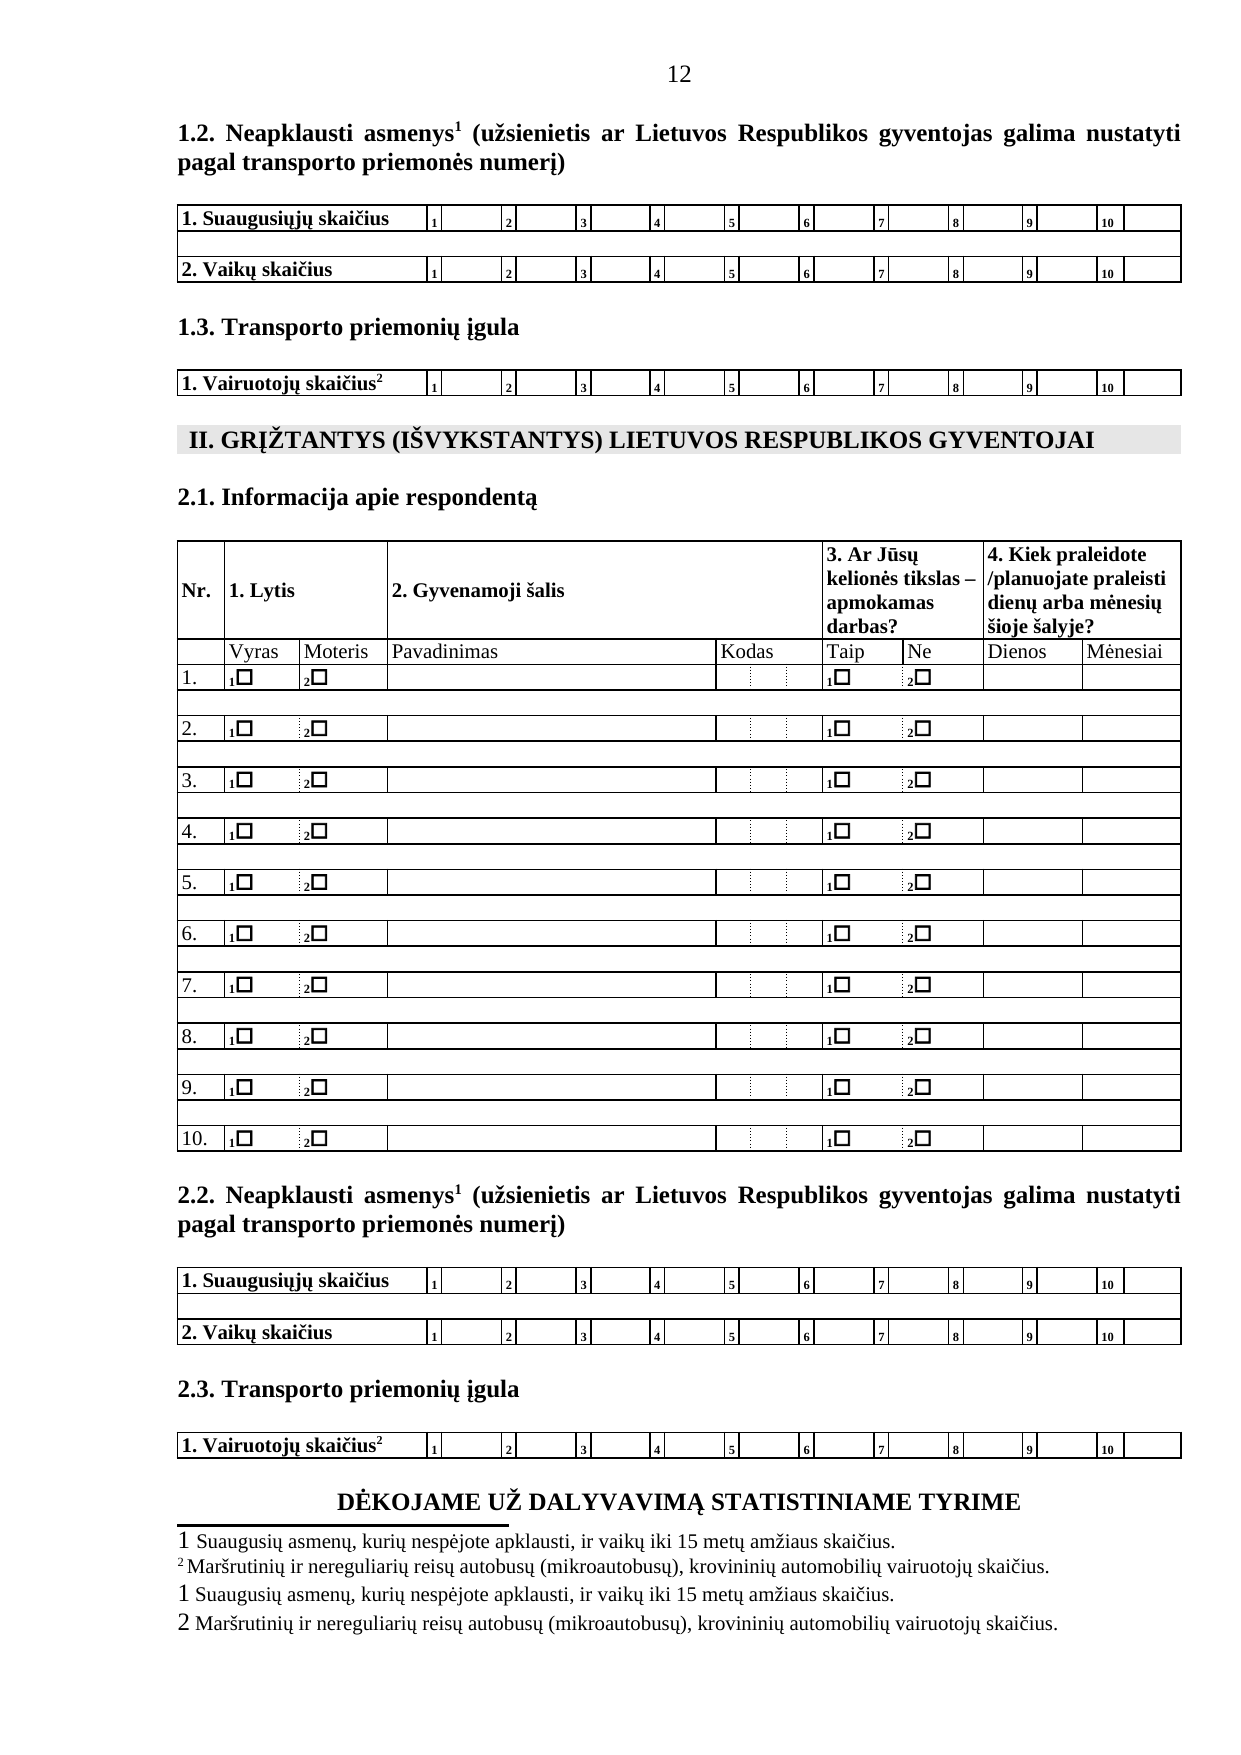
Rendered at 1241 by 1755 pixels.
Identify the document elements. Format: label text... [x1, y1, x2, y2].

table_cell [903, 1101, 983, 1125]
table_cell 1 [295, 1075, 299, 1099]
table_header [442, 371, 446, 395]
table_cell [822, 1050, 903, 1073]
table_cell [388, 870, 392, 894]
table_cell [782, 998, 787, 1022]
table_cell [1078, 1126, 1082, 1150]
table_cell 1 [295, 716, 299, 740]
table_header 5 [725, 206, 729, 230]
table_cell [889, 257, 893, 281]
table_cell 1 [295, 819, 299, 843]
table_cell [818, 1075, 822, 1099]
table_cell 1 [225, 1024, 229, 1048]
table_header [720, 371, 724, 395]
table_cell [751, 768, 755, 792]
table_cell [751, 1075, 755, 1099]
table_header 4 [660, 1433, 664, 1457]
table_cell [903, 947, 983, 971]
table_cell [782, 947, 787, 971]
table_cell [751, 1101, 755, 1125]
table_cell [903, 896, 983, 920]
table_cell [1082, 998, 1086, 1022]
table_cell 7. [220, 973, 224, 997]
table_cell [220, 691, 224, 715]
table_cell [220, 998, 224, 1022]
table_cell [787, 1050, 791, 1073]
table_cell [747, 947, 751, 971]
table_cell [225, 793, 299, 817]
table_cell 2 [903, 973, 907, 997]
table_cell 8. [220, 1024, 224, 1048]
table_cell [782, 691, 787, 715]
table_cell [782, 1101, 787, 1125]
table_header [497, 206, 501, 230]
table_cell [747, 1050, 751, 1073]
table_cell 1 [899, 768, 903, 792]
table_header 8 [959, 371, 963, 395]
table_cell 2 [979, 1024, 983, 1048]
table_cell [388, 947, 392, 971]
table_header 2 [502, 371, 506, 395]
table_cell [716, 793, 720, 817]
table_cell 1 [899, 819, 903, 843]
table_cell [225, 742, 299, 766]
table_cell [822, 691, 903, 715]
table_cell 4. [220, 819, 224, 843]
table_cell [388, 845, 392, 868]
table_header [1018, 1433, 1022, 1457]
table_header [944, 371, 948, 395]
table_cell [712, 845, 716, 868]
table_header 8 [949, 1268, 953, 1292]
table_cell [388, 716, 392, 740]
table_cell [716, 1101, 720, 1125]
text 2.1. Informacija apie respondentą [177, 482, 1181, 511]
table_cell [818, 1024, 822, 1048]
table_cell [1078, 947, 1082, 971]
table_cell 6. [220, 921, 224, 945]
table_header [497, 371, 501, 395]
table_header 5 [725, 371, 729, 395]
table_cell 2 [979, 973, 983, 997]
table_cell [751, 998, 755, 1022]
table_cell 9. [220, 1075, 224, 1099]
table_header 4 [660, 1268, 664, 1292]
table_header 2 [502, 206, 506, 230]
table_header 8 [949, 206, 953, 230]
table_cell 1 [899, 1126, 903, 1150]
text DĖKOJAME UŽ DALYVAVIMĄ STATISTINIAME TYRIME [177, 1487, 1181, 1516]
table_cell [388, 665, 392, 689]
table_cell 2 [383, 768, 387, 792]
table_cell [220, 896, 224, 920]
table_header [720, 1268, 724, 1292]
table_cell 10. [220, 1126, 224, 1150]
table_cell [442, 257, 446, 281]
table_header 1. Lytis [225, 542, 387, 638]
table_cell [782, 768, 787, 792]
table_cell [720, 257, 724, 281]
table_cell 2 [299, 921, 303, 945]
table_cell [787, 896, 791, 920]
table_cell [787, 921, 791, 945]
table_cell 2 [383, 1075, 387, 1099]
table_cell [1078, 1075, 1082, 1099]
table_cell [787, 819, 791, 843]
table_cell [747, 691, 751, 715]
table_cell [782, 819, 787, 843]
table_cell 1 [295, 921, 299, 945]
table_cell 7 [884, 1320, 888, 1344]
table_header [442, 1268, 446, 1292]
table_cell [751, 665, 755, 689]
table_cell [225, 1101, 299, 1125]
table_header Nr. [178, 542, 224, 638]
table_header 2 [502, 1268, 506, 1292]
table_cell [818, 742, 822, 766]
table_cell 1 [899, 716, 903, 740]
table_cell 2 [903, 716, 907, 740]
table_cell [442, 1320, 446, 1344]
table_cell 1. [220, 665, 224, 689]
table_cell [751, 819, 755, 843]
table_cell [388, 691, 392, 715]
table_cell [903, 845, 983, 868]
table_cell [822, 793, 903, 817]
table_header 1 [437, 371, 441, 395]
table_cell [747, 1024, 751, 1048]
table_cell [225, 1050, 299, 1073]
text 2.2. Neapklausti asmenys (užsienietis ar Lietuvos Respublikos gyventojas galima nustatyti pagal transporto priemonės numerį) [177, 1181, 1181, 1238]
table_cell [716, 1050, 720, 1073]
table_header 2. Gyvenamoji šalis [388, 542, 822, 638]
table_cell 2 [299, 1126, 303, 1150]
table_cell [889, 1320, 893, 1344]
table_cell [903, 742, 983, 766]
table_cell [1078, 1024, 1082, 1048]
table_header 8 [949, 371, 953, 395]
table_header 7 [884, 206, 888, 230]
text 1.2. Neapklausti asmenys (užsienietis ar Lietuvos Respublikos gyventojas galima nustatyti pagal transporto priemonės numerį) [177, 118, 1181, 176]
table_cell 1 [225, 819, 229, 843]
table_cell [818, 1101, 822, 1125]
table_cell [818, 998, 822, 1022]
table_cell 2 [383, 819, 387, 843]
table_header [497, 1433, 501, 1457]
table_cell 2 [383, 1126, 387, 1150]
table_cell [903, 793, 983, 817]
table_cell 1 [225, 768, 229, 792]
table_cell [818, 793, 822, 817]
table_cell [716, 998, 720, 1022]
table_cell [1078, 716, 1082, 740]
table_cell 2 [903, 768, 907, 792]
table_cell [983, 691, 987, 715]
table_cell [818, 1050, 822, 1073]
table_cell [787, 716, 791, 740]
table_cell [787, 1126, 791, 1150]
table_header 8 [949, 1433, 953, 1457]
table_header 1 [437, 1433, 441, 1457]
table_cell [983, 1101, 987, 1125]
table_cell 1 [225, 973, 229, 997]
table_cell 2 [383, 921, 387, 945]
table_cell [782, 793, 787, 817]
table_cell 2 [979, 921, 983, 945]
table_cell [1082, 1050, 1086, 1073]
table_cell [1078, 691, 1082, 715]
table_cell [822, 896, 903, 920]
table_cell [818, 665, 822, 689]
table_cell [822, 845, 903, 868]
table_cell [983, 998, 987, 1022]
table_cell 3. [220, 768, 224, 792]
table_cell [787, 768, 791, 792]
table_header [497, 1268, 501, 1292]
table_cell 1 [225, 665, 229, 689]
table_cell [751, 716, 755, 740]
table_cell 2 [903, 665, 907, 689]
table_cell [299, 947, 387, 971]
table_cell [787, 998, 791, 1022]
table_cell 2 [979, 1126, 983, 1150]
text 1.3. Transporto priemonių įgula [177, 312, 1181, 340]
table_cell 2 [903, 819, 907, 843]
table_cell 5 [725, 257, 729, 281]
table_cell [1082, 742, 1086, 766]
table_cell [1078, 998, 1082, 1022]
table_header [442, 1433, 446, 1457]
table_cell [299, 998, 387, 1022]
table_cell 1 [295, 665, 299, 689]
table_cell [1078, 870, 1082, 894]
table_cell [299, 1101, 387, 1125]
table_cell [716, 691, 720, 715]
table_cell [497, 257, 501, 281]
table_header 4 [660, 206, 664, 230]
table_cell [299, 793, 387, 817]
table_cell 7 [884, 257, 888, 281]
table_cell [782, 1126, 787, 1150]
table_cell [712, 947, 716, 971]
table_cell [818, 716, 822, 740]
table_cell 2 [299, 973, 303, 997]
table_cell [1082, 896, 1086, 920]
table_cell [747, 742, 751, 766]
table_cell [1018, 257, 1022, 281]
text Suaugusių asmenų, kurių nespėjote apklausti, ir vaikų iki 15 metų amžiaus skaičius. [177, 1526, 1181, 1554]
table_cell [787, 665, 791, 689]
table_cell [388, 1024, 392, 1048]
table_cell [225, 691, 299, 715]
table_cell [712, 1050, 716, 1073]
table_cell [818, 947, 822, 971]
table_cell [983, 896, 987, 920]
table_cell 2 [299, 1024, 303, 1048]
table_cell [225, 845, 299, 868]
table_cell 2 [383, 973, 387, 997]
table_cell 1 [225, 1126, 229, 1150]
table_cell 2 [903, 1024, 907, 1048]
table_cell [1082, 845, 1086, 868]
table_cell [712, 998, 716, 1022]
table_header [720, 206, 724, 230]
table_cell [747, 870, 751, 894]
table_cell [818, 845, 822, 868]
table_cell 2 [502, 1320, 506, 1344]
table_cell 2 [299, 768, 303, 792]
table_cell [983, 793, 987, 817]
table_cell 1 [225, 1075, 229, 1099]
table_cell [751, 1050, 755, 1073]
table_cell [751, 742, 755, 766]
table_cell [903, 998, 983, 1022]
table_cell [818, 973, 822, 997]
table_header 8 [959, 206, 963, 230]
table_cell [225, 998, 299, 1022]
table_cell 2 [299, 716, 303, 740]
table_cell 1 [225, 870, 229, 894]
table_header [944, 206, 948, 230]
table_cell 5 [725, 1320, 729, 1344]
table_cell [822, 947, 903, 971]
table_cell [388, 1075, 392, 1099]
table_cell 1 [437, 257, 441, 281]
table_cell 4 [660, 1320, 664, 1344]
table_cell [220, 640, 224, 663]
table_cell [299, 896, 387, 920]
table_cell 2 [383, 665, 387, 689]
table_cell [747, 921, 751, 945]
table_cell [299, 1050, 387, 1073]
table_header [442, 206, 446, 230]
table_cell 4 [660, 257, 664, 281]
table_cell 1 [295, 1126, 299, 1150]
table_cell [751, 1024, 755, 1048]
text Suaugusių asmenų, kurių nespėjote apklausti, ir vaikų iki 15 metų amžiaus skaičius. [177, 1578, 1181, 1607]
table_cell [747, 1126, 751, 1150]
table_cell [818, 768, 822, 792]
table_cell 2 [979, 870, 983, 894]
table_header 8 [959, 1433, 963, 1457]
table_cell [716, 742, 720, 766]
table_cell [983, 947, 987, 971]
table_cell 1 [899, 665, 903, 689]
table_cell [665, 1320, 669, 1344]
table_header [944, 1433, 948, 1457]
table_cell [787, 870, 791, 894]
table_cell 2 [979, 716, 983, 740]
table_cell [1078, 896, 1082, 920]
table_cell [818, 921, 822, 945]
table_cell [712, 896, 716, 920]
table_cell [822, 1101, 903, 1125]
table_cell [1078, 665, 1082, 689]
table_cell 2 [979, 1075, 983, 1099]
table_header [1018, 1268, 1022, 1292]
table_cell 1 [295, 768, 299, 792]
table_cell [716, 896, 720, 920]
table_cell [787, 1101, 791, 1125]
table_cell [299, 691, 387, 715]
table_cell [220, 1101, 224, 1125]
table_cell 2 [383, 716, 387, 740]
table_cell [220, 793, 224, 817]
table_cell [751, 973, 755, 997]
table_cell [712, 691, 716, 715]
table_cell [818, 896, 822, 920]
table_header 1 [437, 206, 441, 230]
table_cell [299, 742, 387, 766]
table_cell 2 [979, 819, 983, 843]
table_header [889, 371, 893, 395]
table_cell [822, 742, 903, 766]
table_header [1018, 206, 1022, 230]
table_cell [747, 1075, 751, 1099]
table_cell 2 [502, 257, 506, 281]
table_cell 1 [899, 921, 903, 945]
table_cell 2 [383, 870, 387, 894]
table_header 8 [959, 1268, 963, 1292]
table_cell [497, 1320, 501, 1344]
table_cell [388, 973, 392, 997]
table_cell [751, 691, 755, 715]
table_cell 2 [903, 1075, 907, 1099]
table_cell Ne [979, 640, 983, 663]
table_cell [1078, 845, 1082, 868]
table_cell [903, 1050, 983, 1073]
table_cell 2 [299, 870, 303, 894]
table_cell [782, 870, 787, 894]
table_cell 1 [899, 870, 903, 894]
table_cell [225, 896, 299, 920]
table_cell 8 [949, 257, 953, 281]
table_cell [712, 742, 716, 766]
table_cell [944, 1320, 948, 1344]
table_cell 1 [899, 1075, 903, 1099]
table_cell [782, 896, 787, 920]
table_cell [388, 921, 392, 945]
table_cell [782, 845, 787, 868]
table_cell [1082, 691, 1086, 715]
table_header 5 [725, 1268, 729, 1292]
table_cell 2 [299, 819, 303, 843]
table_cell [1078, 742, 1082, 766]
table_header [1018, 371, 1022, 395]
table_cell [388, 793, 392, 817]
table_cell 1 [437, 1320, 441, 1344]
table_cell [787, 691, 791, 715]
table_cell [747, 768, 751, 792]
table_cell [225, 947, 299, 971]
table_cell [818, 1126, 822, 1150]
table_cell [751, 870, 755, 894]
table_cell [388, 1126, 392, 1150]
table_cell 1 [295, 870, 299, 894]
table_cell [388, 742, 392, 766]
table_cell [903, 691, 983, 715]
table_cell [712, 793, 716, 817]
table_cell [1078, 1050, 1082, 1073]
table_cell [787, 947, 791, 971]
table_cell [388, 1050, 392, 1073]
table_cell 8 [949, 1320, 953, 1344]
table_cell [665, 257, 669, 281]
table_cell [747, 896, 751, 920]
table_cell [747, 1101, 751, 1125]
table_cell [747, 845, 751, 868]
table_cell [751, 896, 755, 920]
table_cell [299, 845, 387, 868]
table_cell [944, 257, 948, 281]
table_cell [787, 973, 791, 997]
table_cell [751, 921, 755, 945]
table_cell [388, 768, 392, 792]
table_cell [787, 1075, 791, 1099]
table_cell [787, 793, 791, 817]
table_cell 1 [899, 1024, 903, 1048]
table_cell [751, 793, 755, 817]
table_cell [1078, 768, 1082, 792]
table_header 7 [884, 371, 888, 395]
table_cell [782, 1050, 787, 1073]
table_cell 2 [299, 1075, 303, 1099]
table_cell [716, 845, 720, 868]
table_cell [818, 691, 822, 715]
table_cell [1078, 819, 1082, 843]
table_cell [388, 896, 392, 920]
table_cell [782, 1024, 787, 1048]
table_cell [712, 1101, 716, 1125]
text 2.3. Transporto priemonių įgula [177, 1374, 1181, 1403]
table_cell [1078, 973, 1082, 997]
table_cell [1078, 1101, 1082, 1125]
table_cell 2 [383, 1024, 387, 1048]
table_cell [716, 947, 720, 971]
table_header [889, 1433, 893, 1457]
table_cell 2 [903, 1126, 907, 1150]
table_cell [1082, 947, 1086, 971]
table_cell [782, 665, 787, 689]
table_cell 2 [903, 870, 907, 894]
table_header 4 [660, 371, 664, 395]
table_cell 8 [959, 257, 963, 281]
table_cell [388, 1101, 392, 1125]
table_cell 2 [979, 768, 983, 792]
table_header 2 [502, 1433, 506, 1457]
text 2 Maršrutinių ir nereguliarių reisų autobusų (mikroautobusų), krovininių automobilių vairuotojų skaičius. [177, 1554, 1181, 1578]
table_cell [751, 845, 755, 868]
table_cell [747, 665, 751, 689]
table_cell 5. [220, 870, 224, 894]
table_header 1 [437, 1268, 441, 1292]
table_header II. GRĮŽTANTYS (IŠVYKSTANTYS) LIETUVOS RESPUBLIKOS GYVENTOJAI [177, 425, 1181, 454]
table_header [665, 1433, 669, 1457]
table_cell [388, 998, 392, 1022]
table_cell 1 [899, 973, 903, 997]
table_header [665, 1268, 669, 1292]
table_cell [747, 793, 751, 817]
table_cell 2. [220, 716, 224, 740]
table_cell [787, 845, 791, 868]
table_cell [983, 845, 987, 868]
table_cell [983, 742, 987, 766]
table_cell [782, 921, 787, 945]
table_cell [220, 742, 224, 766]
table_header [665, 371, 669, 395]
table_header 7 [884, 1433, 888, 1457]
table_cell [1078, 921, 1082, 945]
table_cell [751, 1126, 755, 1150]
table_header 7 [884, 1268, 888, 1292]
table_header [665, 206, 669, 230]
table_cell [220, 947, 224, 971]
table_cell [787, 742, 791, 766]
table_cell [1018, 1320, 1022, 1344]
table_cell [220, 845, 224, 868]
table_cell [747, 973, 751, 997]
table_cell [782, 1075, 787, 1099]
table_cell 2 [903, 921, 907, 945]
table_cell [1078, 793, 1082, 817]
table_cell 8 [959, 1320, 963, 1344]
table_cell 1 [225, 716, 229, 740]
table_cell [818, 870, 822, 894]
table_header [720, 1433, 724, 1457]
table_cell 2 [979, 665, 983, 689]
table_header [889, 206, 893, 230]
table_header [889, 1268, 893, 1292]
table_cell [747, 716, 751, 740]
table_cell 1 [295, 973, 299, 997]
table_cell [751, 947, 755, 971]
table_cell 1 [295, 1024, 299, 1048]
table_cell [782, 742, 787, 766]
table_cell [220, 1050, 224, 1073]
table_cell [1082, 793, 1086, 817]
table_cell [388, 819, 392, 843]
table_cell 1 [225, 921, 229, 945]
table_cell [747, 998, 751, 1022]
table_header 5 [725, 1433, 729, 1457]
table_cell [1082, 1101, 1086, 1125]
table_cell [818, 819, 822, 843]
table_cell [983, 1050, 987, 1073]
table_cell [822, 998, 903, 1022]
table_header [944, 1268, 948, 1292]
table_cell [747, 819, 751, 843]
table_cell [782, 973, 787, 997]
table_cell [787, 1024, 791, 1048]
table_cell [782, 716, 787, 740]
table_cell [720, 1320, 724, 1344]
